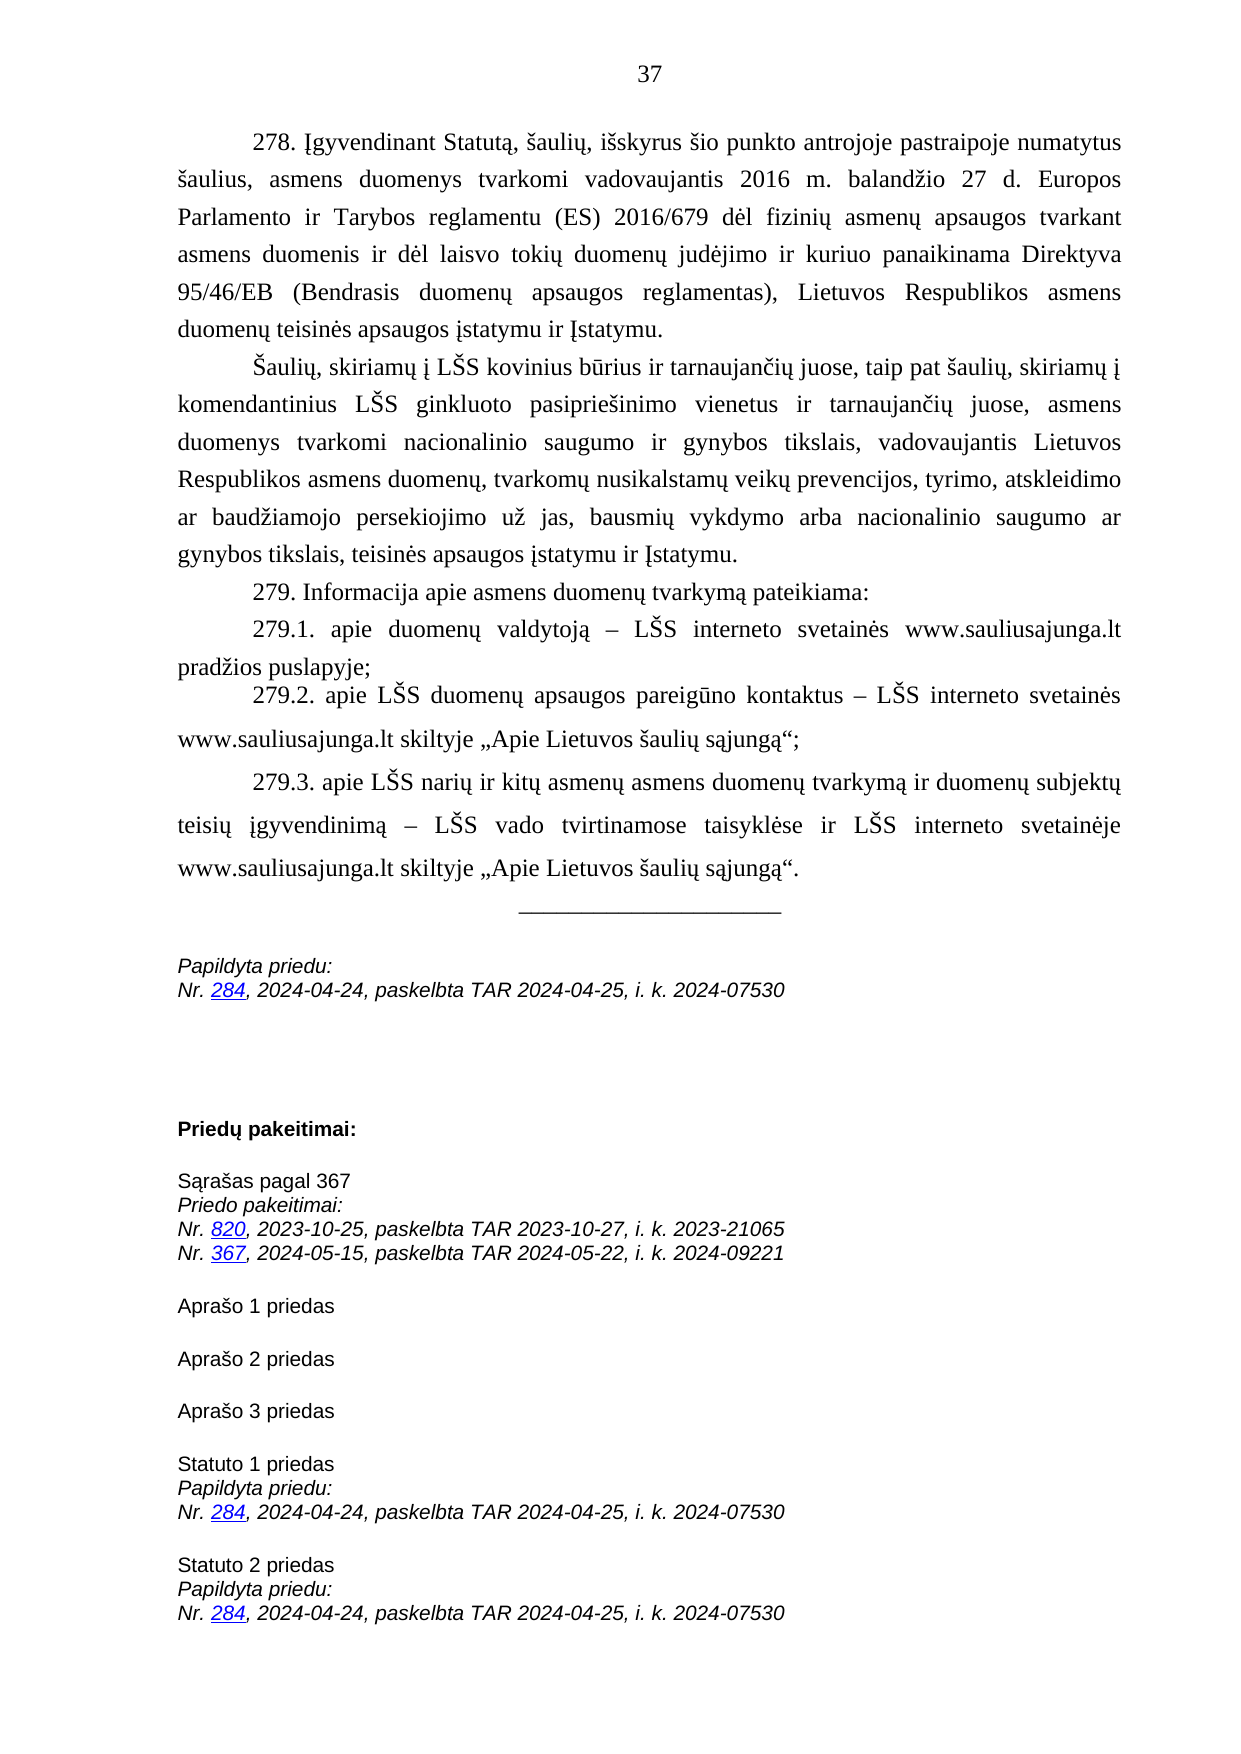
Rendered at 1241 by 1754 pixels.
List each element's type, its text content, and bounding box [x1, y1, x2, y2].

text 279.2. apie LŠS duomenų apsaugos pareigūno kontaktus – LŠS interneto svetainės www.sauliusajunga.lt skiltyje „Apie Lietuvos šaulių sąjungą“; [177, 681, 1122, 752]
text 279. Informacija apie asmens duomenų tvarkymą pateikiama: [177, 568, 1122, 606]
text Nr. 284, 2024-04-24, paskelbta TAR 2024-04-25, i. k. 2024-07530 [177, 978, 1122, 1002]
text Papildyta priedu: [177, 1476, 1122, 1500]
text Aprašo 1 priedas [177, 1294, 1122, 1318]
text Statuto 2 priedas [177, 1553, 1122, 1577]
text Papildyta priedu: [177, 1577, 1122, 1601]
text Aprašo 2 priedas [177, 1347, 1122, 1371]
text ––––––––––––––––––––– [177, 896, 1122, 925]
text Priedo pakeitimai: [177, 1193, 1122, 1217]
text Šaulių, skiriamų į LŠS kovinius būrius ir tarnaujančių juose, taip pat šaulių, skiriamų į komendantinius LŠS ginkluoto pasipriešinimo vienetus ir tarnaujančių juose, asmens duomenys tvarkomi nacionalinio saugumo ir gynybos tikslais, vadovaujantis Lietuvos Respublikos asmens duomenų, tvarkomų nusikalstamų veikų prevencijos, tyrimo, atskleidimo ar baudžiamojo persekiojimo už jas, bausmių vykdymo arba nacionalinio saugumo ar gynybos tikslais, teisinės apsaugos įstatymu ir Įstatymu. [177, 343, 1122, 568]
text 278. Įgyvendinant Statutą, šaulių, išskyrus šio punkto antrojoje pastraipoje numatytus šaulius, asmens duomenys tvarkomi vadovaujantis 2016 m. balandžio 27 d. Europos Parlamento ir Tarybos reglamentu (ES) 2016/679 dėl fizinių asmenų apsaugos tvarkant asmens duomenis ir dėl laisvo tokių duomenų judėjimo ir kuriuo panaikinama Direktyva 95/46/EB (Bendrasis duomenų apsaugos reglamentas), Lietuvos Respublikos asmens duomenų teisinės apsaugos įstatymu ir Įstatymu. [177, 118, 1122, 343]
text Statuto 1 priedas [177, 1452, 1122, 1476]
text 279.3. apie LŠS narių ir kitų asmenų asmens duomenų tvarkymą ir duomenų subjektų teisių įgyvendinimą – LŠS vado tvirtinamose taisyklėse ir LŠS interneto svetainėje www.sauliusajunga.lt skiltyje „Apie Lietuvos šaulių sąjungą“. [177, 767, 1122, 882]
text Nr. 284, 2024-04-24, paskelbta TAR 2024-04-25, i. k. 2024-07530 [177, 1500, 1122, 1524]
text Priedų pakeitimai: [177, 1117, 1122, 1141]
text Nr. 284, 2024-04-24, paskelbta TAR 2024-04-25, i. k. 2024-07530 [177, 1601, 1122, 1624]
text Papildyta priedu: [177, 954, 1122, 978]
text 279.1. apie duomenų valdytoją – LŠS interneto svetainės www.sauliusajunga.lt pradžios puslapyje; [177, 606, 1122, 681]
text Nr. 820, 2023-10-25, paskelbta TAR 2023-10-27, i. k. 2023-21065 [177, 1217, 1122, 1241]
text Nr. 367, 2024-05-15, paskelbta TAR 2024-05-22, i. k. 2024-09221 [177, 1241, 1122, 1265]
text Sąrašas pagal 367 [177, 1169, 1122, 1193]
text Aprašo 3 priedas [177, 1399, 1122, 1423]
